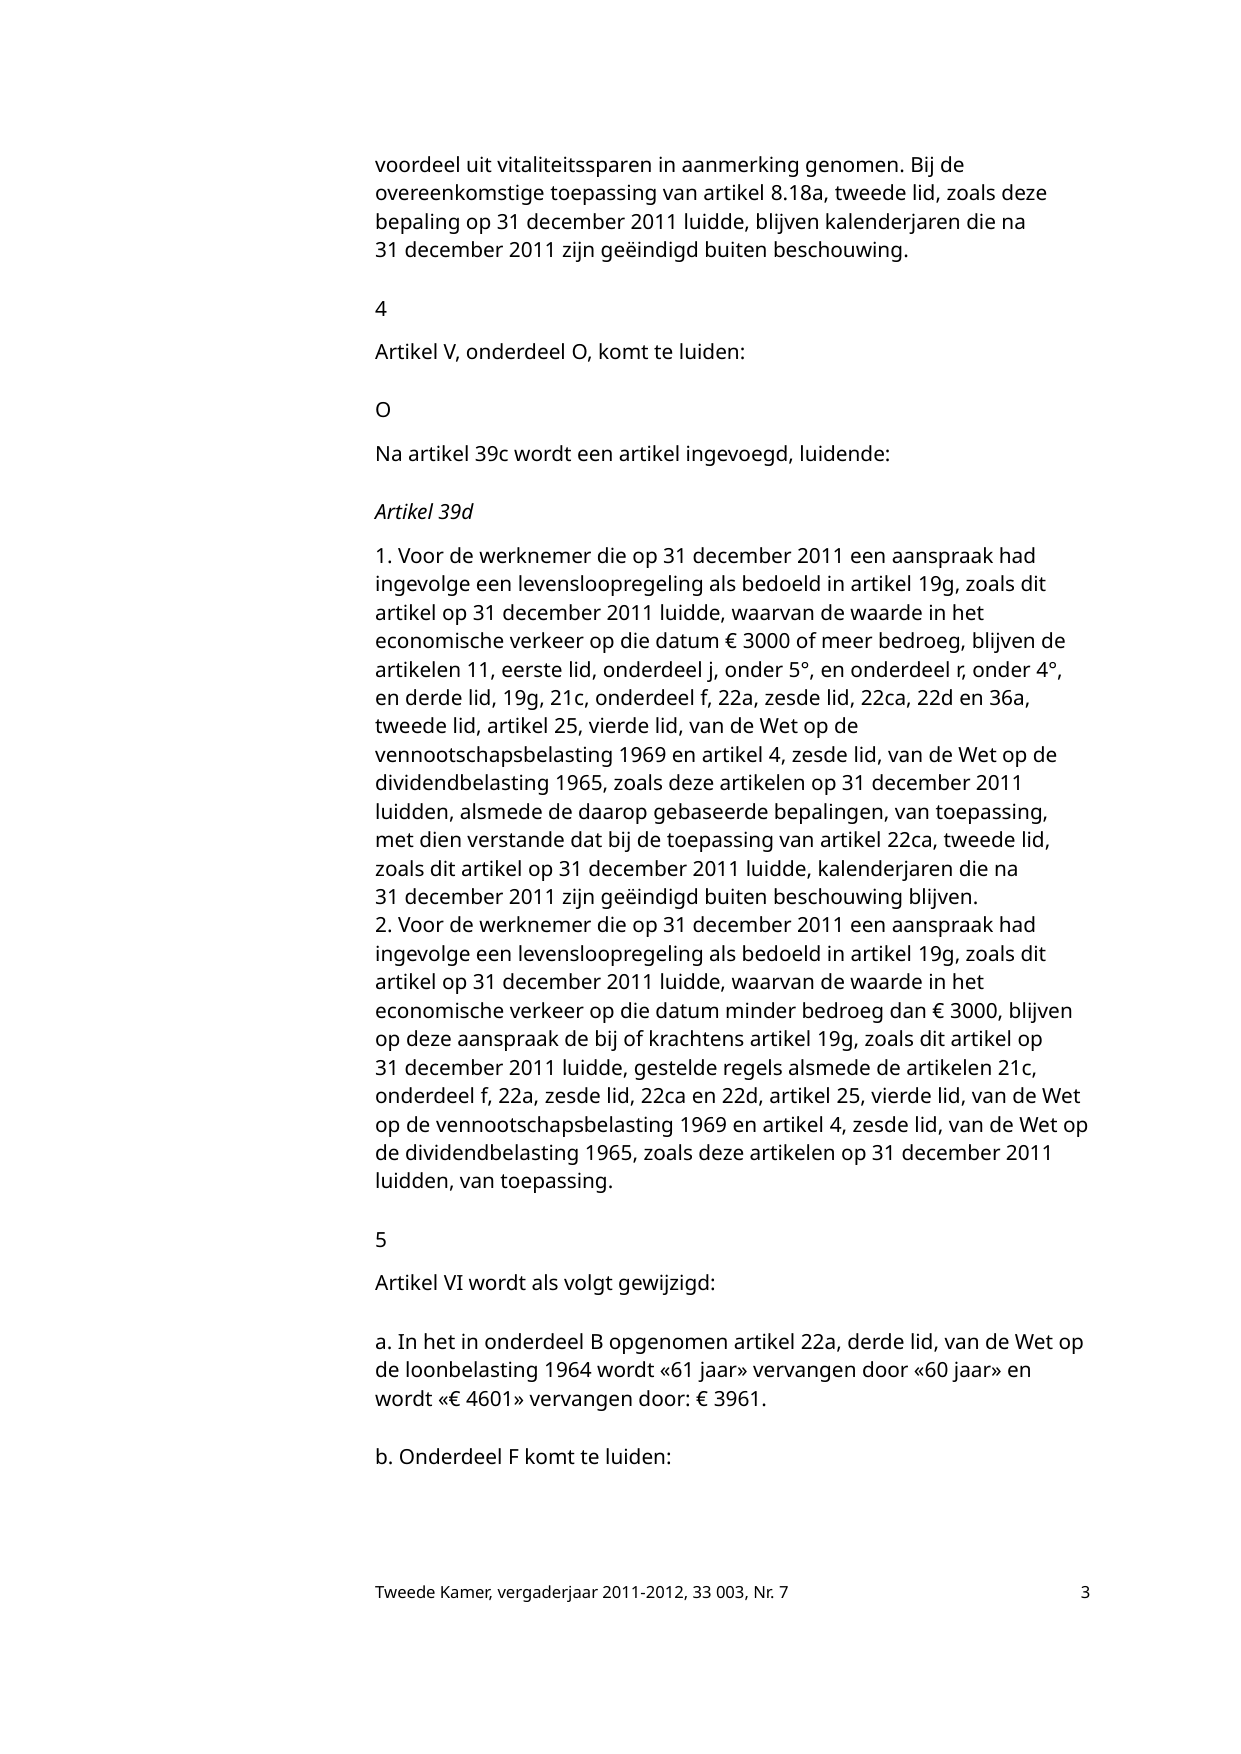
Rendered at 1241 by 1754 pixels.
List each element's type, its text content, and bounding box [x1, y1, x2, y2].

text voordeel uit vitaliteitssparen in aanmerking genomen. Bij de overeenkomstige toepassing van artikel 8.18a, tweede lid, zoals deze bepaling op 31 december 2011 luidde, blijven kalenderjaren die na 31 december 2011 zijn geëindigd buiten beschouwing. [375, 150, 1090, 264]
text 2. Voor de werknemer die op 31 december 2011 een aanspraak had ingevolge een levensloopregeling als bedoeld in artikel 19g, zoals dit artikel op 31 december 2011 luidde, waarvan de waarde in het economische verkeer op die datum minder bedroeg dan € 3000, blijven op deze aanspraak de bij of krachtens artikel 19g, zoals dit artikel op 31 december 2011 luidde, gestelde regels alsmede de artikelen 21c, onderdeel f, 22a, zesde lid, 22ca en 22d, artikel 25, vierde lid, van de Wet op de vennootschapsbelasting 1969 en artikel 4, zesde lid, van de Wet op de dividendbelasting 1965, zoals deze artikelen op 31 december 2011 luidden, van toepassing. [375, 911, 1090, 1195]
text Na artikel 39c wordt een artikel ingevoegd, luidende: [375, 439, 1090, 467]
text b. Onderdeel F komt te luiden: [375, 1442, 1090, 1471]
text Artikel VI wordt als volgt gewijzigd: [375, 1268, 1090, 1297]
text Artikel V, onderdeel O, komt te luiden: [375, 337, 1090, 366]
text 1. Voor de werknemer die op 31 december 2011 een aanspraak had ingevolge een levensloopregeling als bedoeld in artikel 19g, zoals dit artikel op 31 december 2011 luidde, waarvan de waarde in het economische verkeer op die datum € 3000 of meer bedroeg, blijven de artikelen 11, eerste lid, onderdeel j, onder 5°, en onderdeel r, onder 4°, en derde lid, 19g, 21c, onderdeel f, 22a, zesde lid, 22ca, 22d en 36a, tweede lid, artikel 25, vierde lid, van de Wet op de vennootschapsbelasting 1969 en artikel 4, zesde lid, van de Wet op de dividendbelasting 1965, zoals deze artikelen op 31 december 2011 luidden, alsmede de daarop gebaseerde bepalingen, van toepassing, met dien verstande dat bij de toepassing van artikel 22ca, tweede lid, zoals dit artikel op 31 december 2011 luidde, kalenderjaren die na 31 december 2011 zijn geëindigd buiten beschouwing blijven. [375, 541, 1090, 911]
text a. In het in onderdeel B opgenomen artikel 22a, derde lid, van de Wet op de loonbelasting 1964 wordt «61 jaar» vervangen door «60 jaar» en wordt «€ 4601» vervangen door: € 3961. [375, 1327, 1090, 1412]
text Artikel 39d [375, 497, 1090, 526]
text 4 [375, 294, 1090, 322]
text O [375, 396, 1090, 424]
text 5 [375, 1225, 1090, 1253]
